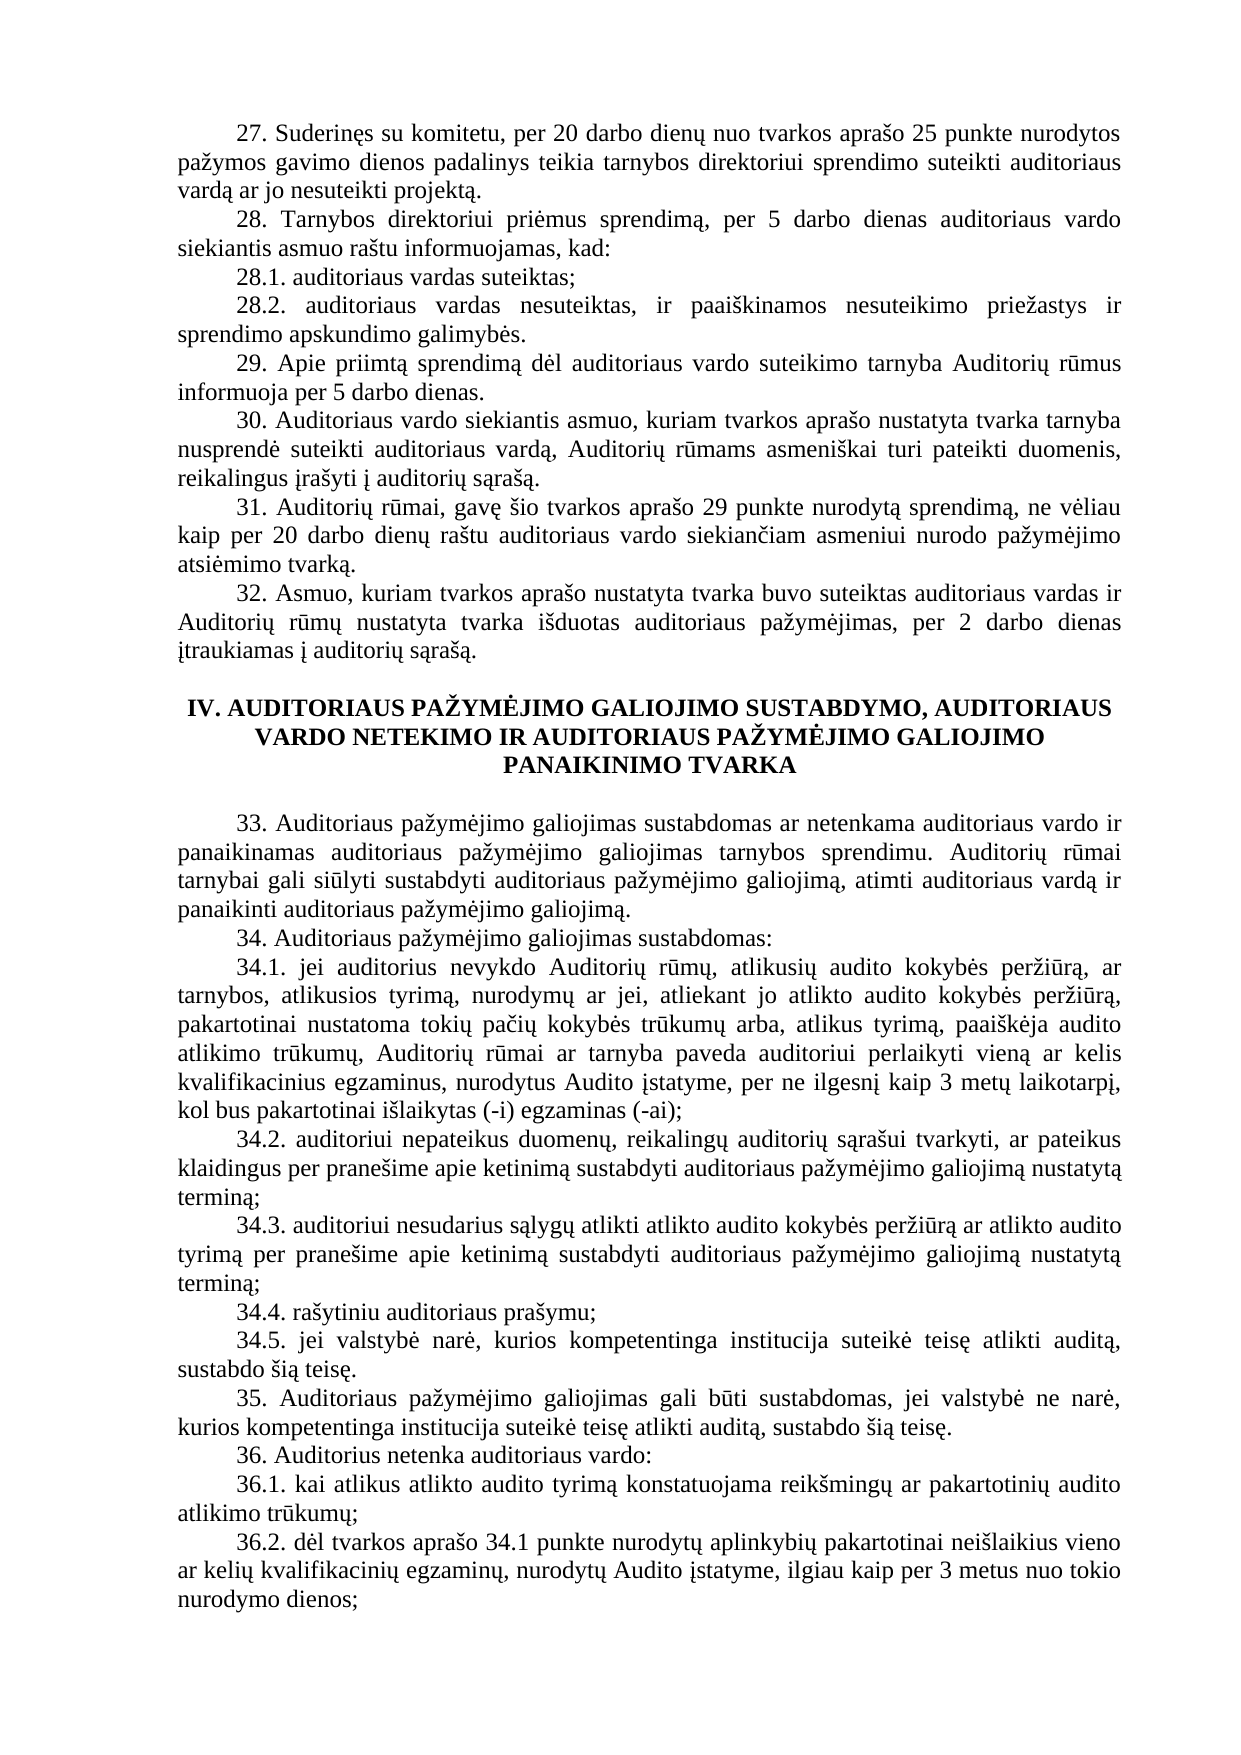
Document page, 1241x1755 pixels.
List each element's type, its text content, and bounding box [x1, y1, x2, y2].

text 31. Auditorių rūmai, gavę šio tvarkos aprašo 29 punkte nurodytą sprendimą, ne vėliau kaip per 20 darbo dienų raštu auditoriaus vardo siekiančiam asmeniui nurodo pažymėjimo atsiėmimo tvarką. [177, 492, 1122, 578]
text 30. Auditoriaus vardo siekiantis asmuo, kuriam tvarkos aprašo nustatyta tvarka tarnyba nusprendė suteikti auditoriaus vardą, Auditorių rūmams asmeniškai turi pateikti duomenis, reikalingus įrašyti į auditorių sąrašą. [177, 406, 1122, 492]
text 27. Suderinęs su komitetu, per 20 darbo dienų nuo tvarkos aprašo 25 punkte nurodytos pažymos gavimo dienos padalinys teikia tarnybos direktoriui sprendimo suteikti auditoriaus vardą ar jo nesuteikti projektą. [177, 118, 1122, 204]
text 34.2. auditoriui nepateikus duomenų, reikalingų auditorių sąrašui tvarkyti, ar pateikus klaidingus per pranešime apie ketinimą sustabdyti auditoriaus pažymėjimo galiojimą nustatytą terminą; [177, 1124, 1122, 1211]
text 34.3. auditoriui nesudarius sąlygų atlikti atlikto audito kokybės peržiūrą ar atlikto audito tyrimą per pranešime apie ketinimą sustabdyti auditoriaus pažymėjimo galiojimą nustatytą terminą; [177, 1211, 1122, 1297]
text 34.5. jei valstybė narė, kurios kompetentinga institucija suteikė teisę atlikti auditą, sustabdo šią teisę. [177, 1326, 1122, 1383]
text 36. Auditorius netenka auditoriaus vardo: [177, 1441, 1122, 1469]
text 28. Tarnybos direktoriui priėmus sprendimą, per 5 darbo dienas auditoriaus vardo siekiantis asmuo raštu informuojamas, kad: [177, 204, 1122, 262]
text 28.2. auditoriaus vardas nesuteiktas, ir paaiškinamos nesuteikimo priežastys ir sprendimo apskundimo galimybės. [177, 291, 1122, 348]
text 33. Auditoriaus pažymėjimo galiojimas sustabdomas ar netenkama auditoriaus vardo ir panaikinamas auditoriaus pažymėjimo galiojimas tarnybos sprendimu. Auditorių rūmai tarnybai gali siūlyti sustabdyti auditoriaus pažymėjimo galiojimą, atimti auditoriaus vardą ir panaikinti auditoriaus pažymėjimo galiojimą. [177, 808, 1122, 923]
text 36.2. dėl tvarkos aprašo 34.1 punkte nurodytų aplinkybių pakartotinai neišlaikius vieno ar kelių kvalifikacinių egzaminų, nurodytų Audito įstatyme, ilgiau kaip per 3 metus nuo tokio nurodymo dienos; [177, 1527, 1122, 1613]
text IV. AUDITORIAUS PAŽYMĖJIMO GALIOJIMO SUSTABDYMO, AUDITORIAUS VARDO NETEKIMO IR AUDITORIAUS PAŽYMĖJIMO GALIOJIMO PANAIKINIMO TVARKA [177, 693, 1122, 779]
text 34. Auditoriaus pažymėjimo galiojimas sustabdomas: [177, 923, 1122, 952]
text 34.4. rašytiniu auditoriaus prašymu; [177, 1297, 1122, 1326]
text 32. Asmuo, kuriam tvarkos aprašo nustatyta tvarka buvo suteiktas auditoriaus vardas ir Auditorių rūmų nustatyta tvarka išduotas auditoriaus pažymėjimas, per 2 darbo dienas įtraukiamas į auditorių sąrašą. [177, 578, 1122, 664]
text 36.1. kai atlikus atlikto audito tyrimą konstatuojama reikšmingų ar pakartotinių audito atlikimo trūkumų; [177, 1469, 1122, 1527]
text 34.1. jei auditorius nevykdo Auditorių rūmų, atlikusių audito kokybės peržiūrą, ar tarnybos, atlikusios tyrimą, nurodymų ar jei, atliekant jo atlikto audito kokybės peržiūrą, pakartotinai nustatoma tokių pačių kokybės trūkumų arba, atlikus tyrimą, paaiškėja audito atlikimo trūkumų, Auditorių rūmai ar tarnyba paveda auditoriui perlaikyti vieną ar kelis kvalifikacinius egzaminus, nurodytus Audito įstatyme, per ne ilgesnį kaip 3 metų laikotarpį, kol bus pakartotinai išlaikytas (-i) egzaminas (-ai); [177, 952, 1122, 1124]
text 35. Auditoriaus pažymėjimo galiojimas gali būti sustabdomas, jei valstybė ne narė, kurios kompetentinga institucija suteikė teisę atlikti auditą, sustabdo šią teisę. [177, 1383, 1122, 1441]
text 29. Apie priimtą sprendimą dėl auditoriaus vardo suteikimo tarnyba Auditorių rūmus informuoja per 5 darbo dienas. [177, 348, 1122, 406]
text 28.1. auditoriaus vardas suteiktas; [177, 262, 1122, 291]
